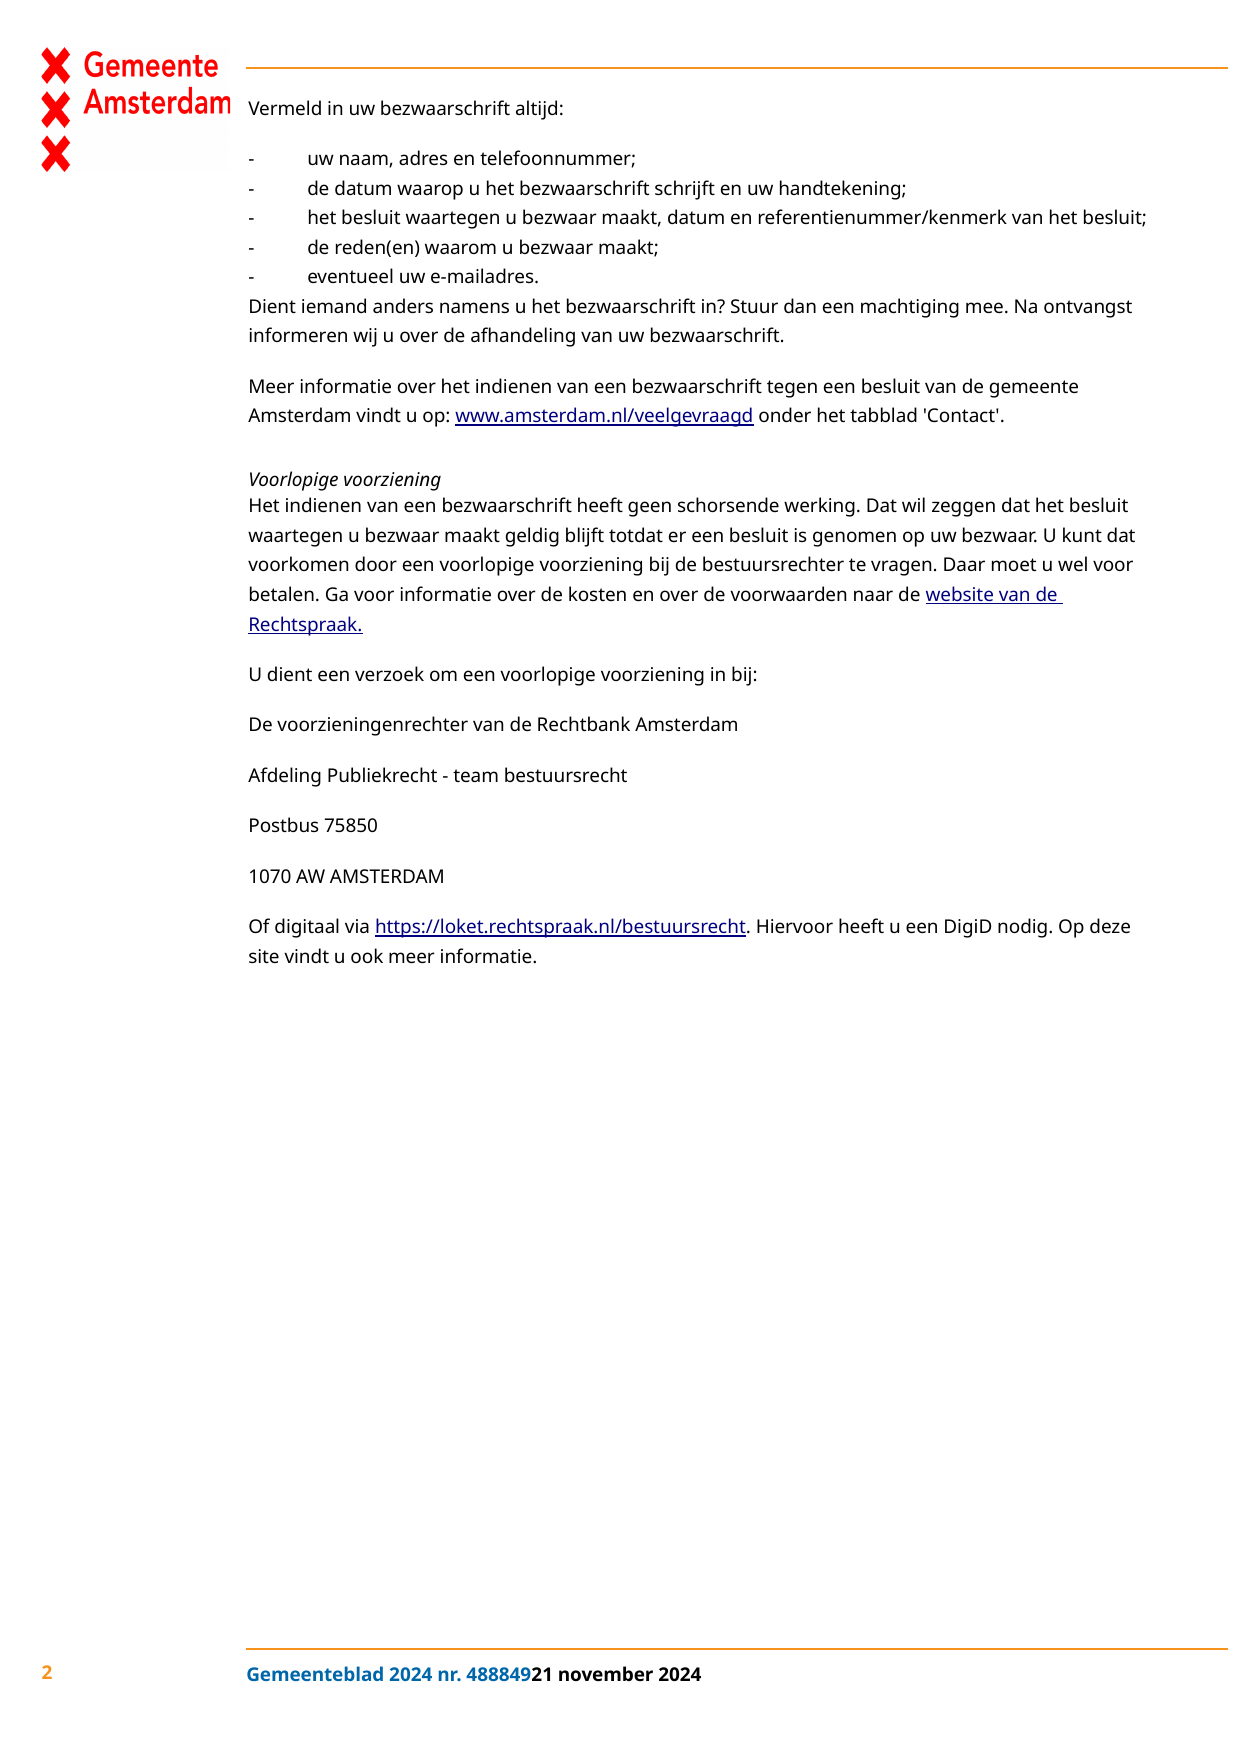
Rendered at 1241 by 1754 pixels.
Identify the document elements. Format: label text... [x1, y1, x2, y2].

list de datum waarop u het bezwaarschrift schrijft en uw handtekening; [248, 175, 1152, 201]
text Vermeld in uw bezwaarschrift altijd: [248, 95, 1152, 121]
list de reden(en) waarom u bezwaar maakt; [248, 234, 1152, 260]
text Voorlopige voorziening [248, 467, 1152, 492]
text 1070 AW AMSTERDAM [248, 863, 1152, 888]
picture [41, 47, 231, 172]
text Dient iemand anders namens u het bezwaarschrift in? Stuur dan een machtiging mee. Na ontvangst informeren wij u over de afhandeling van uw bezwaarschrift. [248, 293, 1152, 348]
list het besluit waartegen u bezwaar maakt, datum en referentienummer/kenmerk van het besluit; [248, 204, 1152, 230]
text De voorzieningenrechter van de Rechtbank Amsterdam [248, 712, 1152, 737]
list eventueel uw e-mailadres. [248, 263, 1152, 289]
text Meer informatie over het indienen van een bezwaarschrift tegen een besluit van de gemeente Amsterdam vindt u op: www.amsterdam.nl/veelgevraagd onder het tabblad 'Contact'. [248, 373, 1152, 428]
text Afdeling Publiekrecht - team bestuursrecht [248, 762, 1152, 788]
text U dient een verzoek om een voorlopige voorziening in bij: [248, 661, 1152, 687]
text Of digitaal via https://loket.rechtspraak.nl/bestuursrecht. Hiervoor heeft u een DigiD nodig. Op deze site vindt u ook meer informatie. [248, 913, 1152, 968]
list uw naam, adres en telefoonnummer; [248, 145, 1152, 171]
text Het indienen van een bezwaarschrift heeft geen schorsende werking. Dat wil zeggen dat het besluit waartegen u bezwaar maakt geldig blijft totdat er een besluit is genomen op uw bezwaar. U kunt dat voorkomen door een voorlopige voorziening bij de bestuursrechter te vragen. Daar moet u wel voor betalen. Ga voor informatie over de kosten en over de voorwaarden naar de website van de Rechtspraak. [248, 492, 1152, 636]
text Postbus 75850 [248, 812, 1152, 838]
